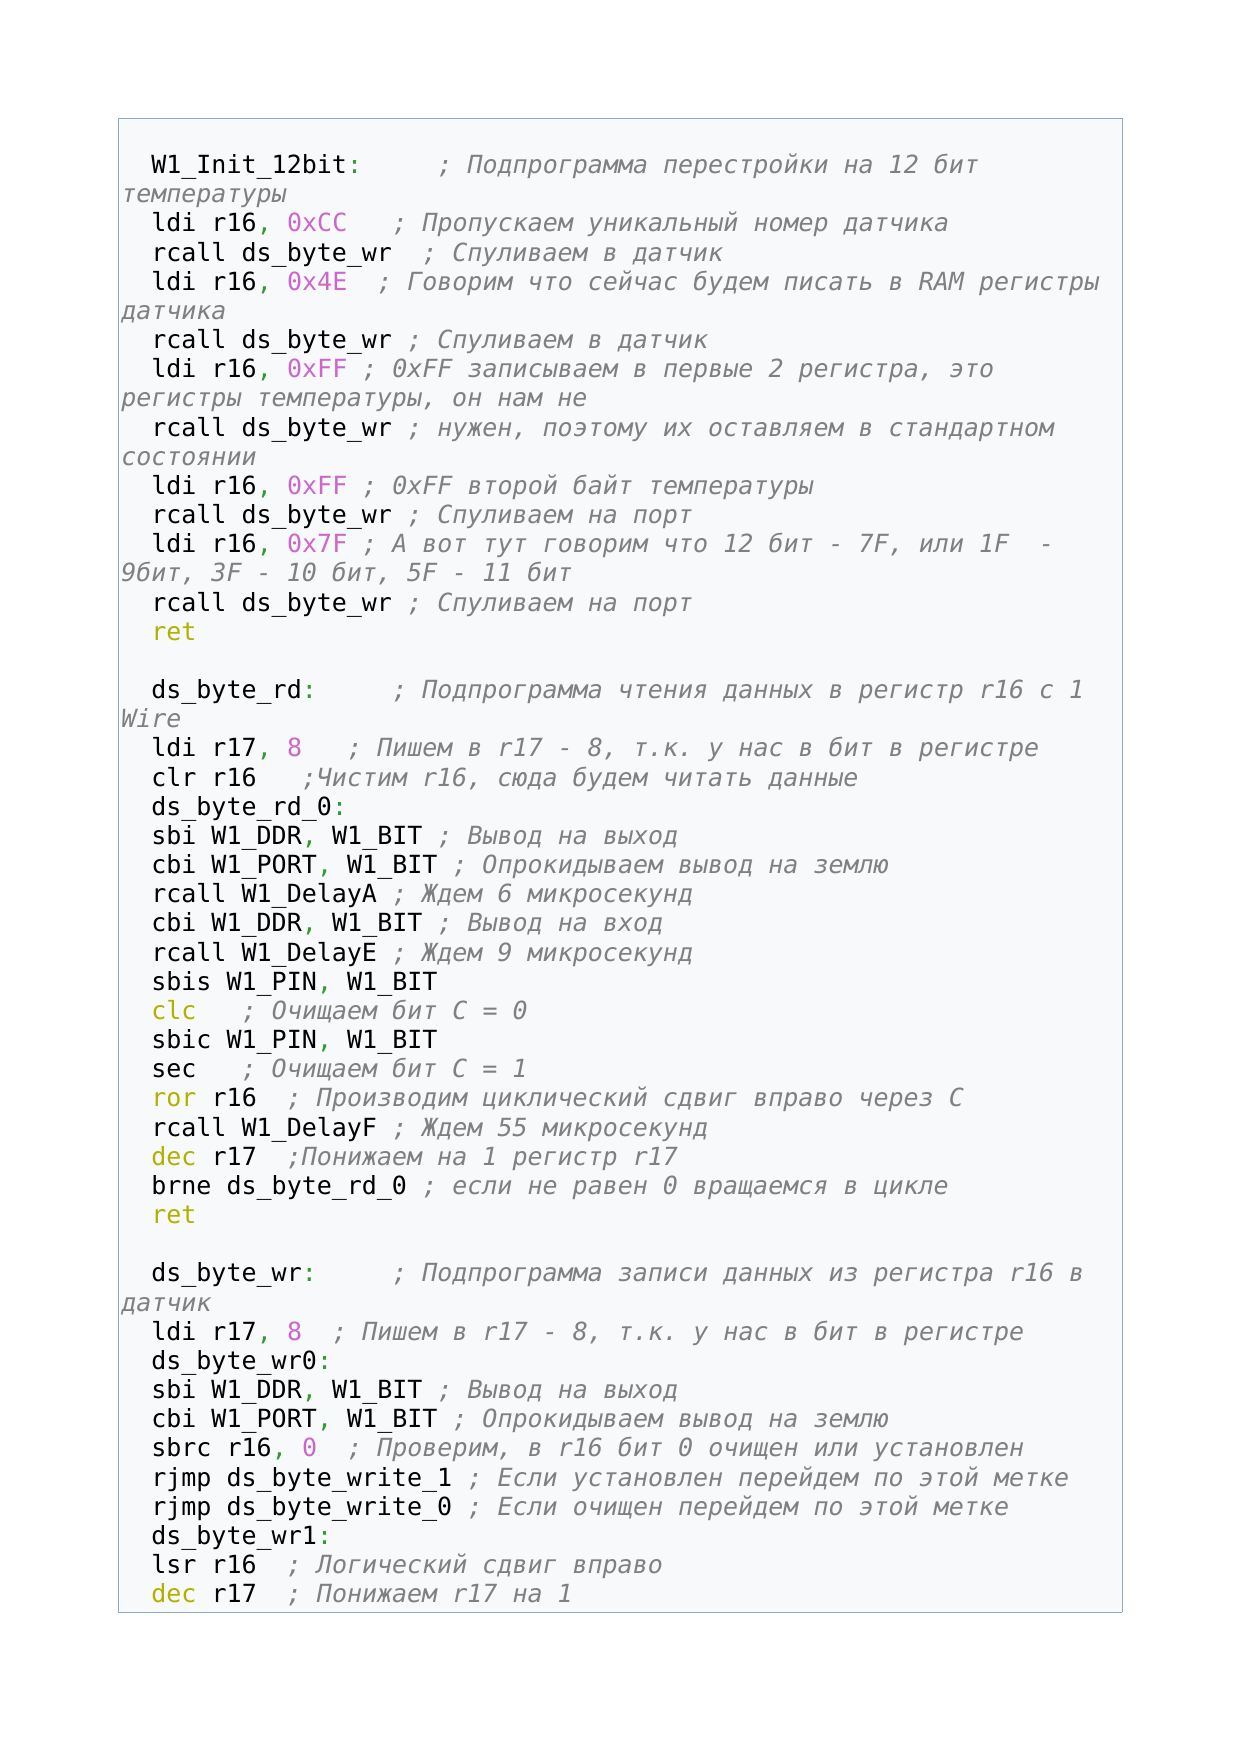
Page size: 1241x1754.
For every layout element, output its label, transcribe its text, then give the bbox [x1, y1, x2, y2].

table_header W1_Init_12bit: ; Подпрограмма перестройки на 12 бит температуры ldi r16, 0xCC ; Пропускаем уникальный номер датчика rcall ds_byte_wr ; Спуливаем в датчик ldi r16, 0x4E ; Говорим что сейчас будем писать в RAM регистры датчика rcall ds_byte_wr ; Спуливаем в датчик ldi r16, 0xFF ; 0xFF записываем в первые 2 регистра, это регистры температуры, он нам не rcall ds_byte_wr ; нужен, поэтому их оставляем в стандартном состоянии ldi r16, 0xFF ; 0xFF второй байт температуры rcall ds_byte_wr ; Спуливаем на порт ldi r16, 0x7F ; А вот тут говорим что 12 бит - 7F, или 1F - 9бит, 3F - 10 бит, 5F - 11 бит rcall ds_byte_wr ; Спуливаем на порт ret ds_byte_rd: ; Подпрограмма чтения данных в регистр r16 с 1 Wire ldi r17, 8 ; Пишем в r17 - 8, т.к. у нас в бит в регистре clr r16 ;Чистим r16, сюда будем читать данные ds_byte_rd_0: sbi W1_DDR, W1_BIT ; Вывод на выход cbi W1_PORT, W1_BIT ; Опрокидываем вывод на землю rcall W1_DelayA ; Ждем 6 микросекунд cbi W1_DDR, W1_BIT ; Вывод на вход rcall W1_DelayE ; Ждем 9 микросекунд sbis W1_PIN, W1_BIT clc ; Очищаем бит C = 0 sbic W1_PIN, W1_BIT sec ; Очищаем бит C = 1 ror r16 ; Производим циклический сдвиг вправо через С rcall W1_DelayF ; Ждем 55 микросекунд dec r17 ;Понижаем на 1 регистр r17 brne ds_byte_rd_0 ; если не равен 0 вращаемся в цикле ret ds_byte_wr: ; Подпрограмма записи данных из регистра r16 в датчик ldi r17, 8 ; Пишем в r17 - 8, т.к. у нас в бит в регистре ds_byte_wr0: sbi W1_DDR, W1_BIT ; Вывод на выход cbi W1_PORT, W1_BIT ; Опрокидываем вывод на землю sbrc r16, 0 ; Проверим, в r16 бит 0 очищен или установлен rjmp ds_byte_write_1 ; Если установлен перейдем по этой метке rjmp ds_byte_write_0 ; Если очищен перейдем по этой метке ds_byte_wr1: lsr r16 ; Логический сдвиг вправо dec r17 ; Понижаем r17 на 1 [119, 119, 1122, 1612]
